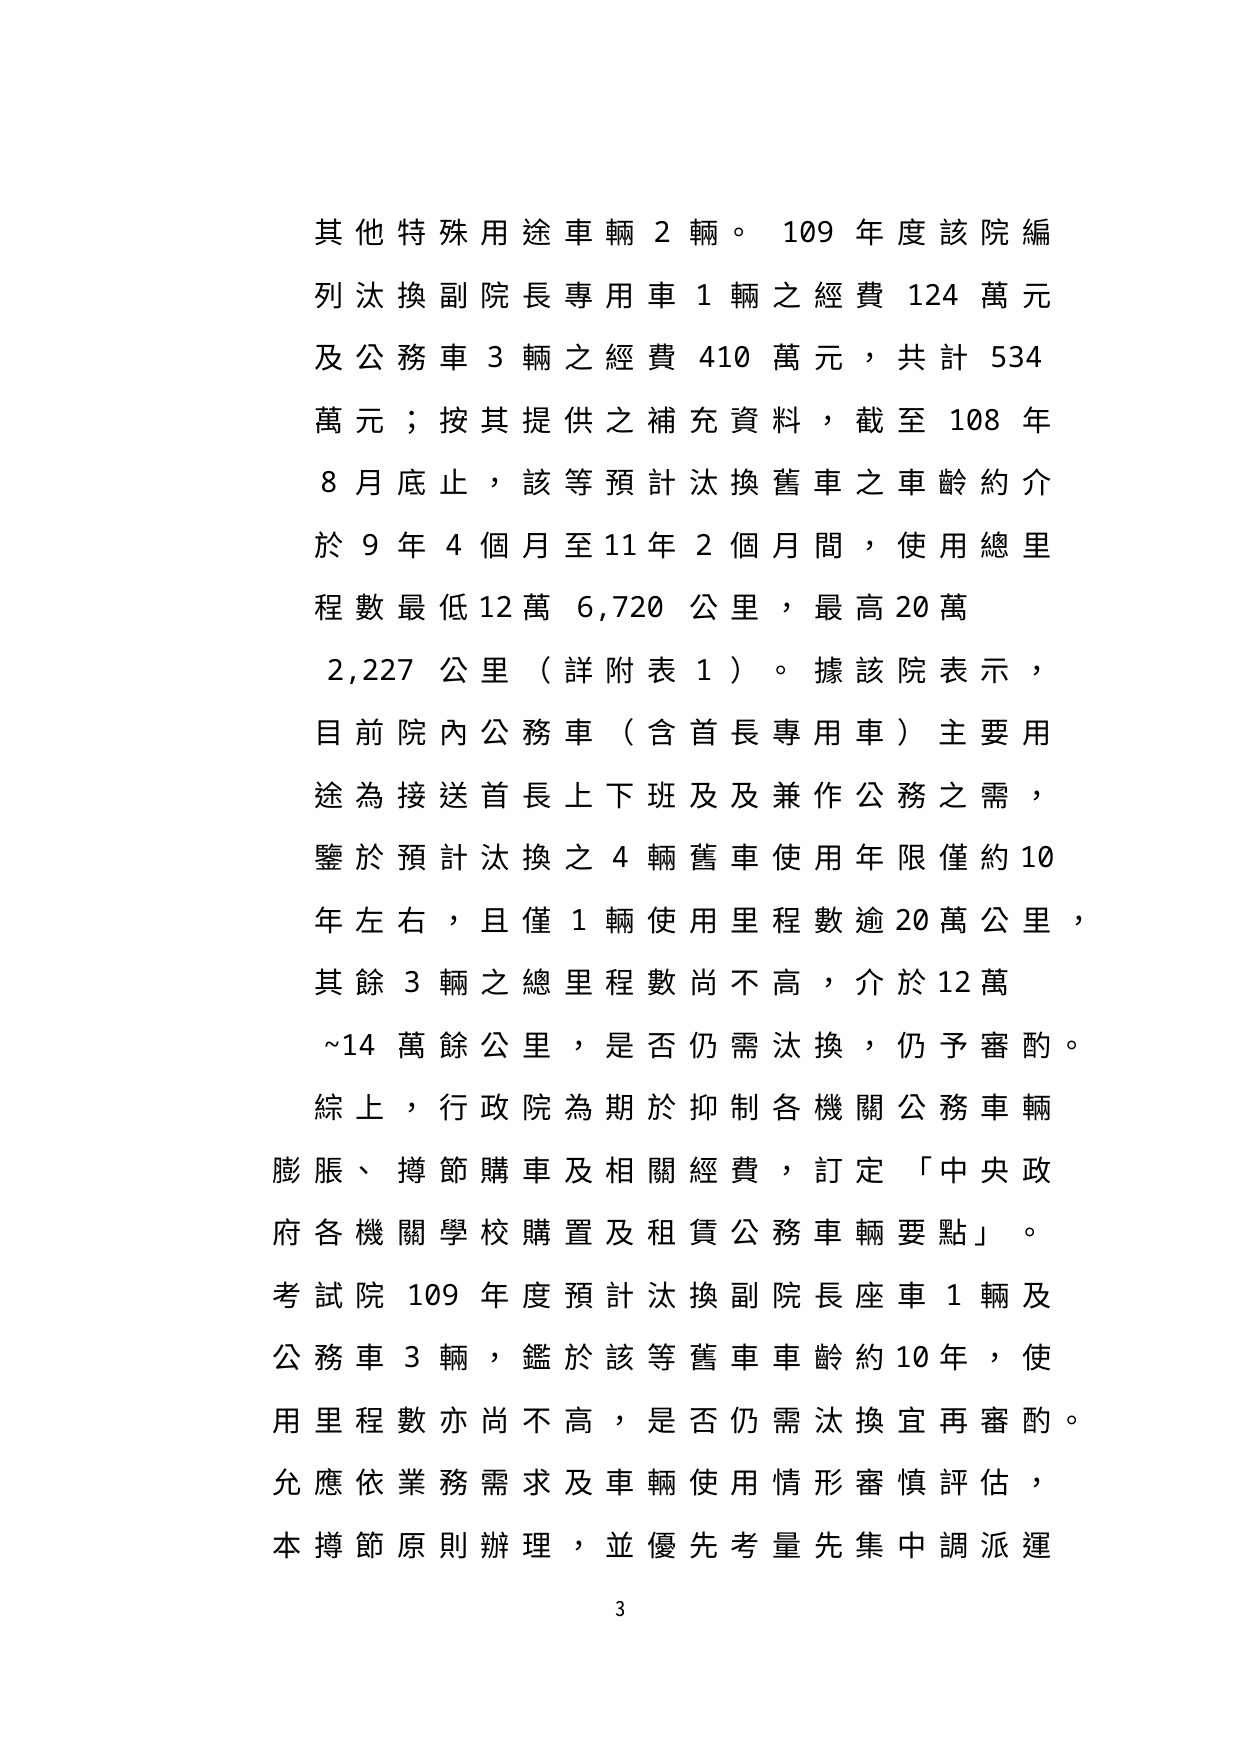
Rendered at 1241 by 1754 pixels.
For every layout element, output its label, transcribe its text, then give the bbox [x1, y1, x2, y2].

text 綜上，行政院為期於抑制各機關公務車輛膨脹、撙節購車及相關經費，訂定「中央政府各機關學校購置及租賃公務車輛要點」。考試院109年度預計汰換副院長座車1輛及公務車3輛，鑑於該等舊車車齡約10年，使用里程數亦尚不高，是否仍需汰換宜再審酌。允應依業務需求及車輛使用情形審慎評估，本撙節原則辦理，並優先考量先集中調派運用現有車輛；如確有不敷調派使用，再依上開「中央政府各機關學校購置及租賃公務車輛作業要點規定」辦理，優先購置電動車及電動機車等低污染性之車種。 [242, 1064, 1058, 1564]
text 考試院現有車輛包括首長專用車19輛、副首長專用車1輛、5人座小客車1輛及其他特殊用途車輛2輛。109年度該院編列汰換副院長專用車1輛之經費124萬元及公務車3輛之經費410萬元，共計534萬元；按其提供之補充資料，截至108年8月底止，該等預計汰換舊車之車齡約介於9年4個月至11年2個月間，使用總里程數最低12萬6,720公里，最高20萬2,227公里（詳附表1）。據該院表示，目前院內公務車（含首長專用車）主要用途為接送首長上下班及及兼作公務之需，鑒於預計汰換之4輛舊車使用年限僅約10年左右，且僅1輛使用里程數逾20萬公里，其餘3輛之總里程數尚不高，介於12萬~14萬餘公里，是否仍需汰換，仍予審酌。 [271, 189, 1058, 1064]
